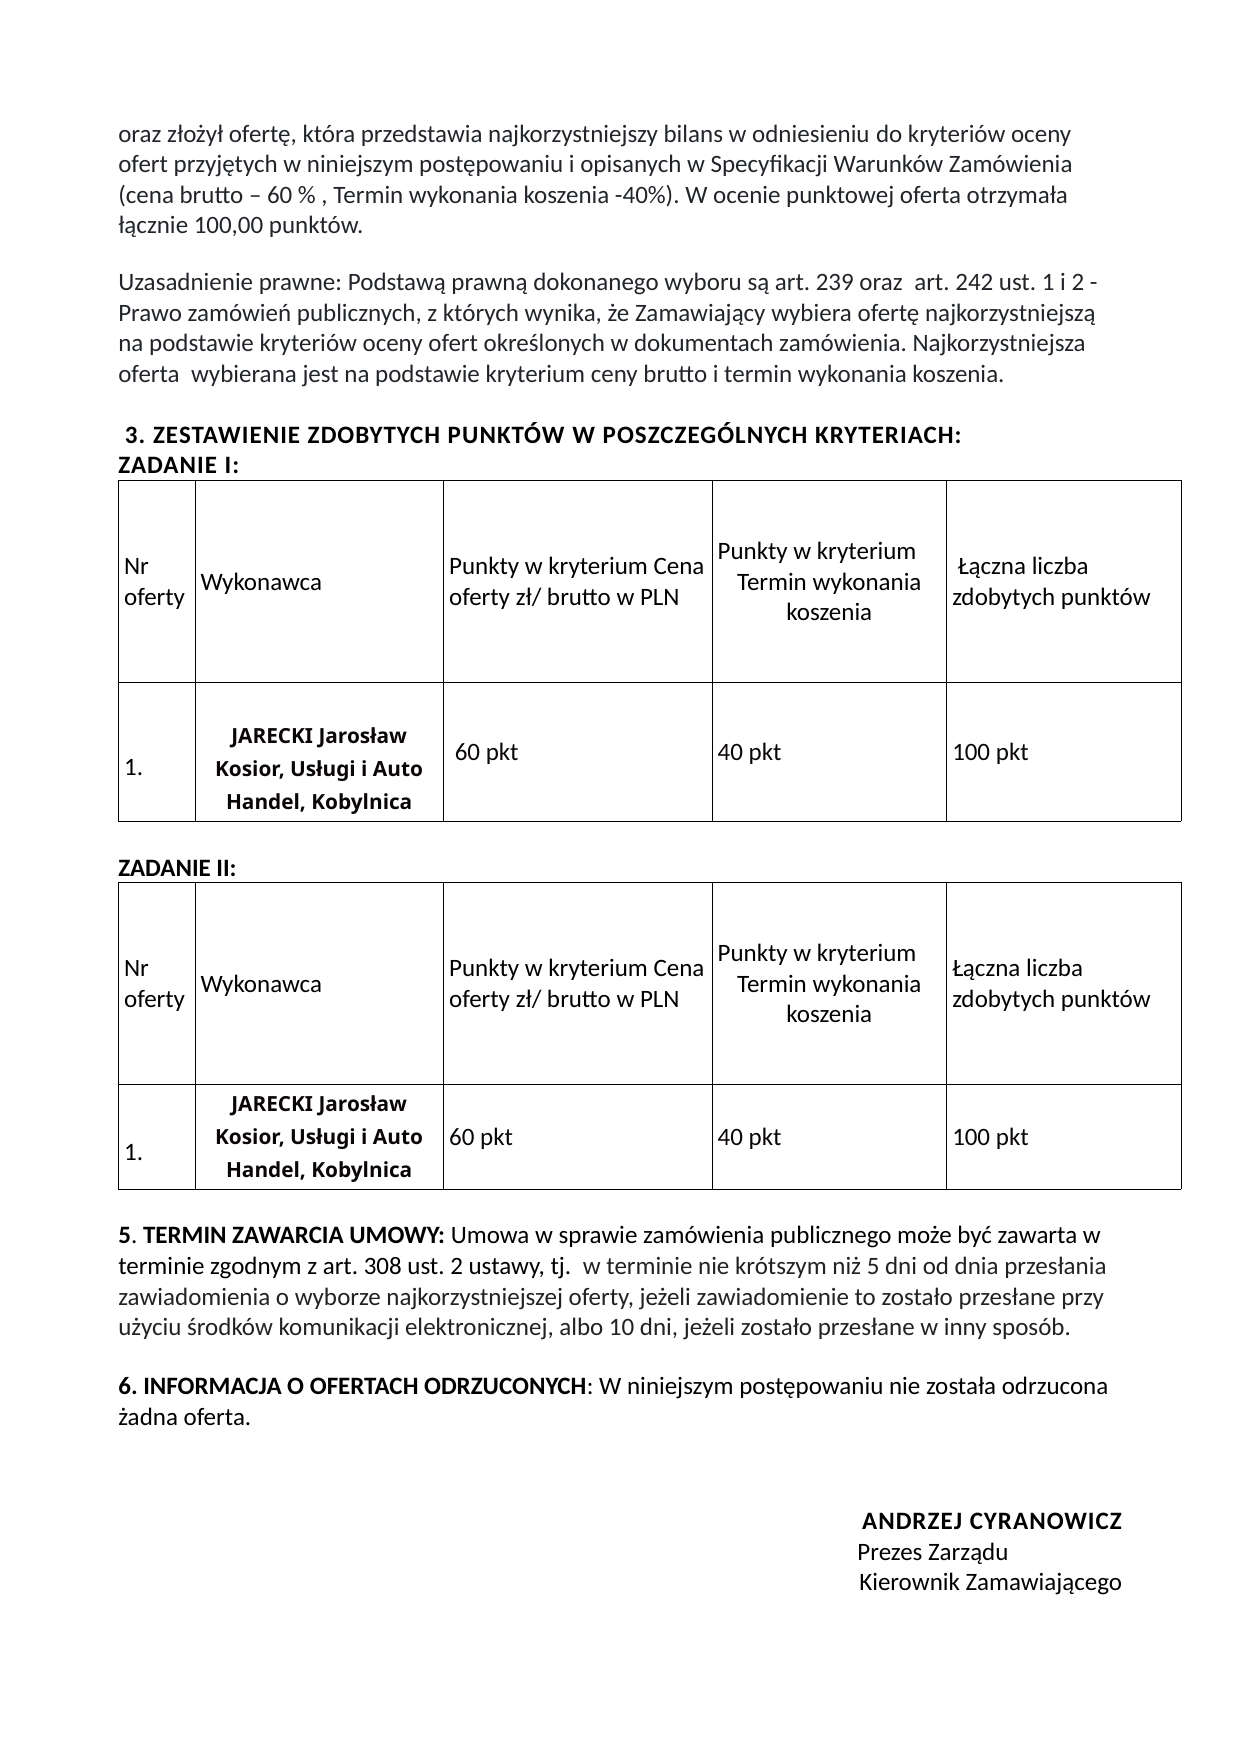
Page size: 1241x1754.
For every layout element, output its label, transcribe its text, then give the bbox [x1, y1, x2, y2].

text Prezes Zarządu [118, 1536, 1122, 1566]
table_cell 100 pkt [947, 683, 1181, 821]
table_cell 40 pkt [713, 683, 946, 821]
text Uzasadnienie prawne: Podstawą prawną dokonanego wyboru są art. 239 oraz art. 242 ust. 1 i 2 - Prawo zamówień publicznych, z których wynika, że Zamawiający wybiera ofertę najkorzystniejszą na podstawie kryteriów oceny ofert określonych w dokumentach zamówienia. Najkorzystniejsza oferta wybierana jest na podstawie kryterium ceny brutto i termin wykonania koszenia. [118, 266, 1122, 388]
table_header Wykonawca [196, 883, 443, 1084]
table_cell JARECKI Jarosław Kosior, Usługi i Auto Handel, Kobylnica [196, 683, 443, 821]
table_cell 1. [119, 683, 195, 821]
table_header Punkty w kryterium Cena oferty zł/ brutto w PLN [444, 481, 712, 682]
table_header Łączna liczba zdobytych punktów [947, 883, 1181, 1084]
table_cell 100 pkt [947, 1085, 1181, 1189]
table_cell 40 pkt [713, 1085, 946, 1189]
table_header Punkty w kryterium Cena oferty zł/ brutto w PLN [444, 883, 712, 1084]
text ZADANIE II: [118, 852, 1122, 882]
table_cell 60 pkt [444, 683, 712, 821]
text ANDRZEJ cYRANOWICZ [118, 1505, 1122, 1536]
text oraz złożył ofertę, która przedstawia najkorzystniejszy bilans w odniesieniu do kryteriów oceny ofert przyjętych w niniejszym postępowaniu i opisanych w Specyfikacji Warunków Zamówienia (cena brutto – 60 % , Termin wykonania koszenia -40%). W ocenie punktowej oferta otrzymała łącznie 100,00 punktów. [118, 118, 1122, 240]
table_header Łączna liczba zdobytych punktów [947, 481, 1181, 682]
text 3. Zestawienie zdobytych punktów w poszczególnych kryteriach: [118, 419, 1122, 449]
text 5. TERMIN ZAWARCIA UMOWY: Umowa w sprawie zamówienia publicznego może być zawarta w terminie zgodnym z art. 308 ust. 2 ustawy, tj. w terminie nie krótszym niż 5 dni od dnia przesłania zawiadomienia o wyborze najkorzystniejszej oferty, jeżeli zawiadomienie to zostało przesłane przy użyciu środków komunikacji elektronicznej, albo 10 dni, jeżeli zostało przesłane w inny sposób. [118, 1219, 1122, 1342]
table_header Punkty w kryterium Termin wykonania koszenia [713, 883, 946, 1084]
table_cell 1. [119, 1085, 195, 1189]
table_header Nr oferty [119, 883, 195, 1084]
text Kierownik Zamawiającego [118, 1566, 1122, 1597]
text 6. INFORMACJA O OFERTACH ODRZUCONYCH: W niniejszym postępowaniu nie została odrzucona żadna oferta. [118, 1370, 1122, 1431]
table_header Nr oferty [119, 481, 195, 682]
table_header Punkty w kryterium Termin wykonania koszenia [713, 481, 946, 682]
table_cell JARECKI Jarosław Kosior, Usługi i Auto Handel, Kobylnica [196, 1085, 443, 1189]
text Zadanie I: [118, 449, 1122, 480]
table_cell 60 pkt [444, 1085, 712, 1189]
table_header Wykonawca [196, 481, 443, 682]
